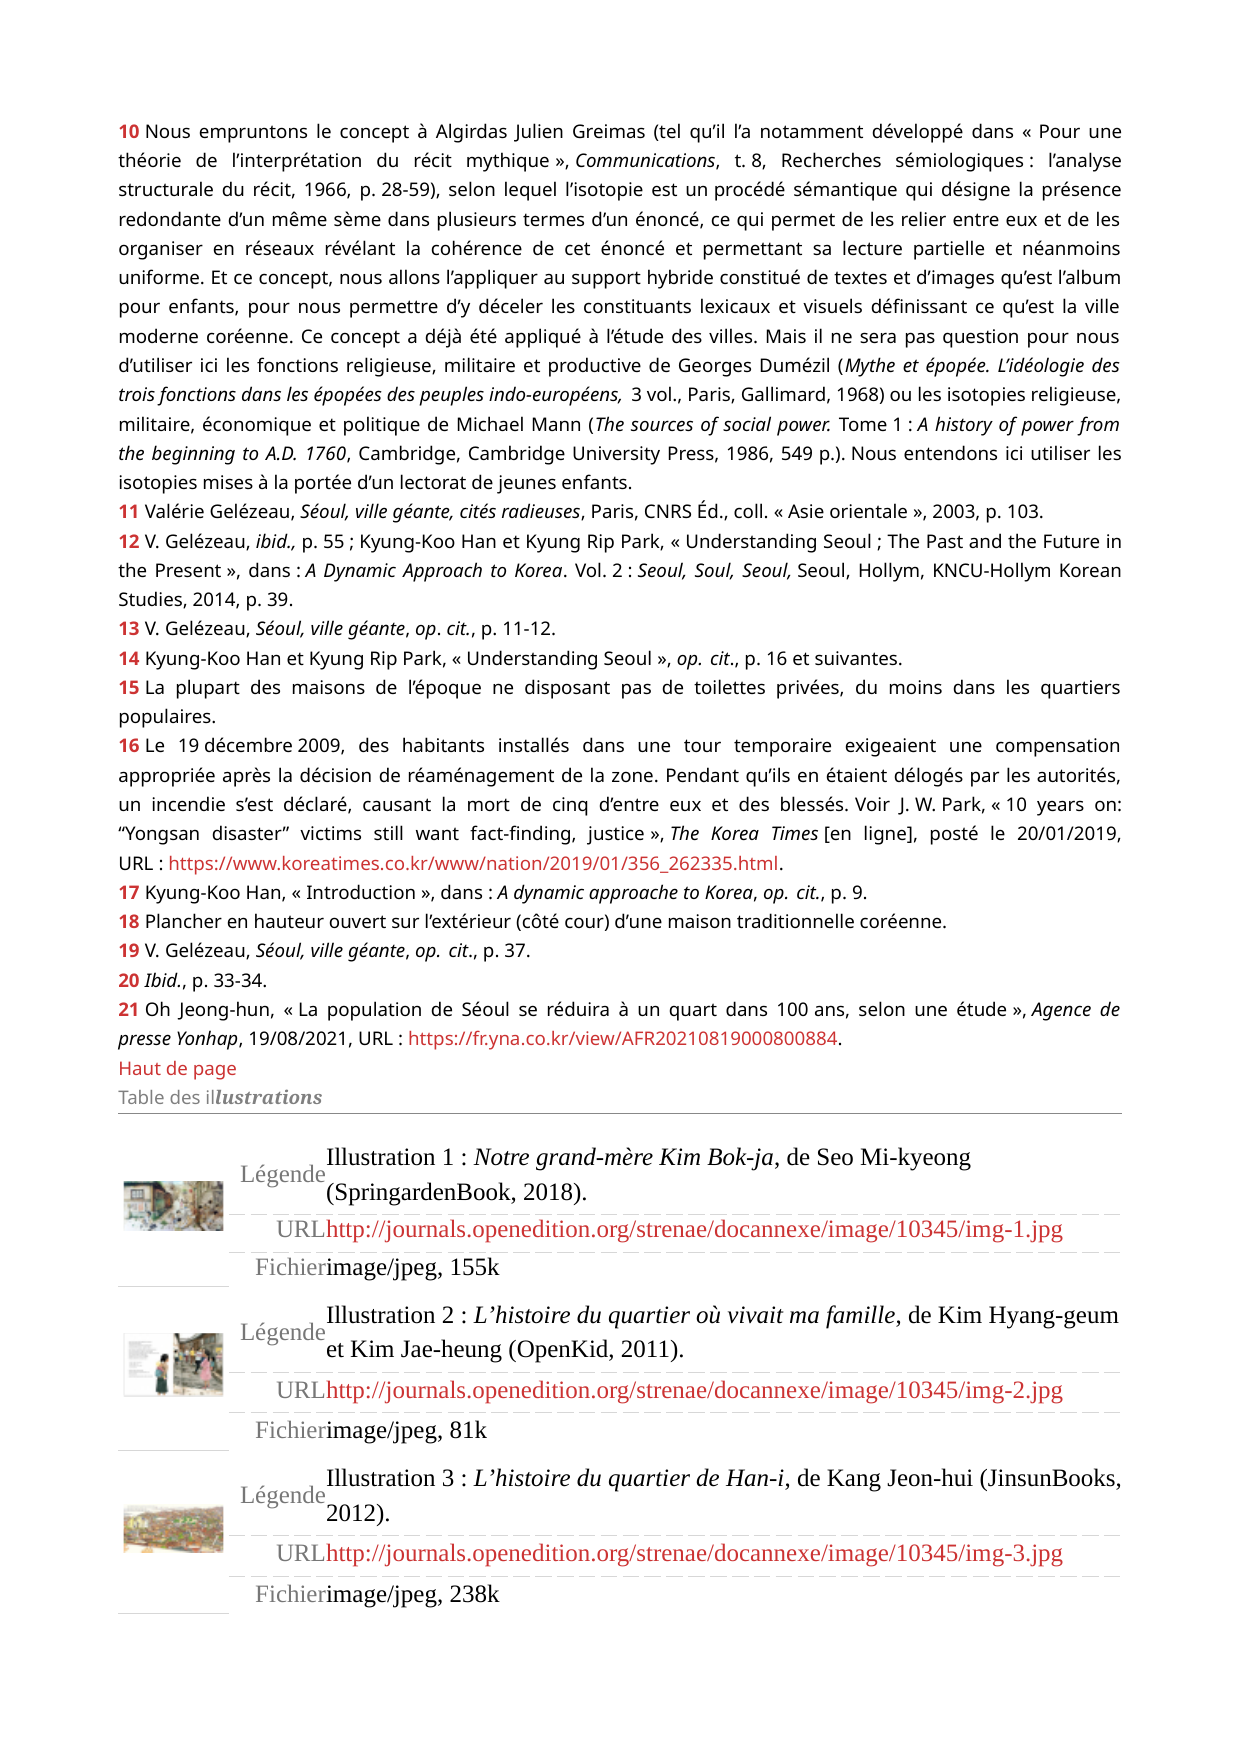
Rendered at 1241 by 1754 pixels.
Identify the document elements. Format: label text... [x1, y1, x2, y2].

table_header [118, 1132, 229, 1286]
table_cell Légende [229, 1297, 326, 1372]
subtitle Table des illustrations [118, 1084, 1122, 1113]
table_cell [118, 1287, 229, 1450]
picture [123, 1504, 224, 1553]
table_cell image/jpeg, 81k [326, 1412, 1122, 1450]
table_cell http://journals.openedition.org/strenae/docannexe/image/10345/img-3.jpg [326, 1535, 1122, 1576]
table_cell Fichier [229, 1252, 326, 1286]
table_cell [118, 1614, 229, 1624]
text 21 Oh Jeong-hun, « La population de Séoul se réduira à un quart dans 100 ans, selon une étude », Agence de presse Yonhap, 19/08/2021, URL : https://fr.yna.co.kr/view/AFR20210819000800884. [118, 996, 1122, 1051]
text 16 Le 19 décembre 2009, des habitants installés dans une tour temporaire exigeaient une compensation appropriée après la décision de réaménagement de la zone. Pendant qu’ils en étaient délogés par les autorités, un incendie s’est déclaré, causant la mort de cinq d’entre eux et des blessés. Voir J. W. Park, « 10 years on: “Yongsan disaster” victims still want fact-finding, justice », The Korea Times [en ligne], posté le 20/01/2019, URL : https://www.koreatimes.co.kr/www/nation/2019/01/356_262335.html. [118, 733, 1122, 875]
table_cell Fichier [229, 1412, 326, 1450]
table_cell Illustration 2 : L’histoire du quartier où vivait ma famille, de Kim Hyang-geum et Kim Jae-heung (OpenKid, 2011). [326, 1297, 1122, 1372]
text 15 La plupart des maisons de l’époque ne disposant pas de toilettes privées, du moins dans les quartiers populaires. [118, 674, 1122, 729]
table_cell http://journals.openedition.org/strenae/docannexe/image/10345/img-1.jpg [326, 1214, 1122, 1252]
text 12 V. Gelézeau, ibid., p. 55 ; Kyung-Koo Han et Kyung Rip Park, « Understanding Seoul ; The Past and the Future in the Present », dans : A Dynamic Approach to Korea. Vol. 2 : Seoul, Soul, Seoul, Seoul, Hollym, KNCU-Hollym Korean Studies, 2014, p. 39. [118, 528, 1122, 612]
picture [123, 1333, 224, 1397]
text 13 V. Gelézeau, Séoul, ville géante, op. cit., p. 11-12. [118, 616, 1122, 641]
text 10 Nous empruntons le concept à Algirdas Julien Greimas (tel qu’il l’a notamment développé dans « Pour une théorie de l’interprétation du récit mythique », Communications, t. 8, Recherches sémiologiques : l’analyse structurale du récit, 1966, p. 28-59), selon lequel l’isotopie est un procédé sémantique qui désigne la présence redondante d’un même sème dans plusieurs termes d’un énoncé, ce qui permet de les relier entre eux et de les organiser en réseaux révélant la cohérence de cet énoncé et permettant sa lecture partielle et néanmoins uniforme. Et ce concept, nous allons l’appliquer au support hybride constitué de textes et d’images qu’est l’album pour enfants, pour nous permettre d’y déceler les constituants lexicaux et visuels définissant ce qu’est la ville moderne coréenne. Ce concept a déjà été appliqué à l’étude des villes. Mais il ne sera pas question pour nous d’utiliser ici les fonctions religieuse, militaire et productive de Georges Dumézil (Mythe et épopée. L’idéologie des trois fonctions dans les épopées des peuples indo-européens, 3 vol., Paris, Gallimard, 1968) ou les isotopies religieuse, militaire, économique et politique de Michael Mann (The sources of social power. Tome 1 : A history of power from the beginning to A.D. 1760, Cambridge, Cambridge University Press, 1986, 549 p.). Nous entendons ici utiliser les isotopies mises à la portée d’un lectorat de jeunes enfants. [118, 118, 1122, 495]
picture [123, 1181, 224, 1231]
text 14 Kyung-Koo Han et Kyung Rip Park, « Understanding Seoul », op. cit., p. 16 et suivantes. [118, 645, 1122, 671]
text 18 Plancher en hauteur ouvert sur l’extérieur (côté cour) d’une maison traditionnelle coréenne. [118, 908, 1122, 934]
table_cell [229, 1613, 1122, 1624]
table_cell image/jpeg, 238k [326, 1576, 1122, 1613]
table_cell Légende [229, 1460, 326, 1535]
table_cell Fichier [229, 1576, 326, 1613]
table_cell Légende [229, 1142, 326, 1214]
text 20 Ibid., p. 33-34. [118, 967, 1122, 992]
table_cell URL [229, 1214, 326, 1252]
table_cell URL [229, 1372, 326, 1412]
table_header [326, 1132, 1122, 1142]
text Haut de page [118, 1055, 1122, 1080]
table_cell Illustration 3 : L’histoire du quartier de Han-i, de Kang Jeon-hui (JinsunBooks, 2012). [326, 1460, 1122, 1535]
text 11 Valérie Gelézeau, Séoul, ville géante, cités radieuses, Paris, CNRS Éd., coll. « Asie orientale », 2003, p. 103. [118, 499, 1122, 524]
table_cell [118, 1451, 229, 1613]
table_cell [229, 1450, 1122, 1460]
table_cell Illustration 1 : Notre grand-mère Kim Bok-ja, de Seo Mi-kyeong (SpringardenBook, 2018). [326, 1142, 1122, 1214]
table_header [229, 1132, 326, 1142]
table_cell [229, 1286, 1122, 1297]
text 19 V. Gelézeau, Séoul, ville géante, op. cit., p. 37. [118, 938, 1122, 963]
table_cell http://journals.openedition.org/strenae/docannexe/image/10345/img-2.jpg [326, 1372, 1122, 1412]
text 17 Kyung-Koo Han, « Introduction », dans : A dynamic approache to Korea, op. cit., p. 9. [118, 879, 1122, 905]
table_cell URL [229, 1535, 326, 1576]
table_cell image/jpeg, 155k [326, 1252, 1122, 1286]
